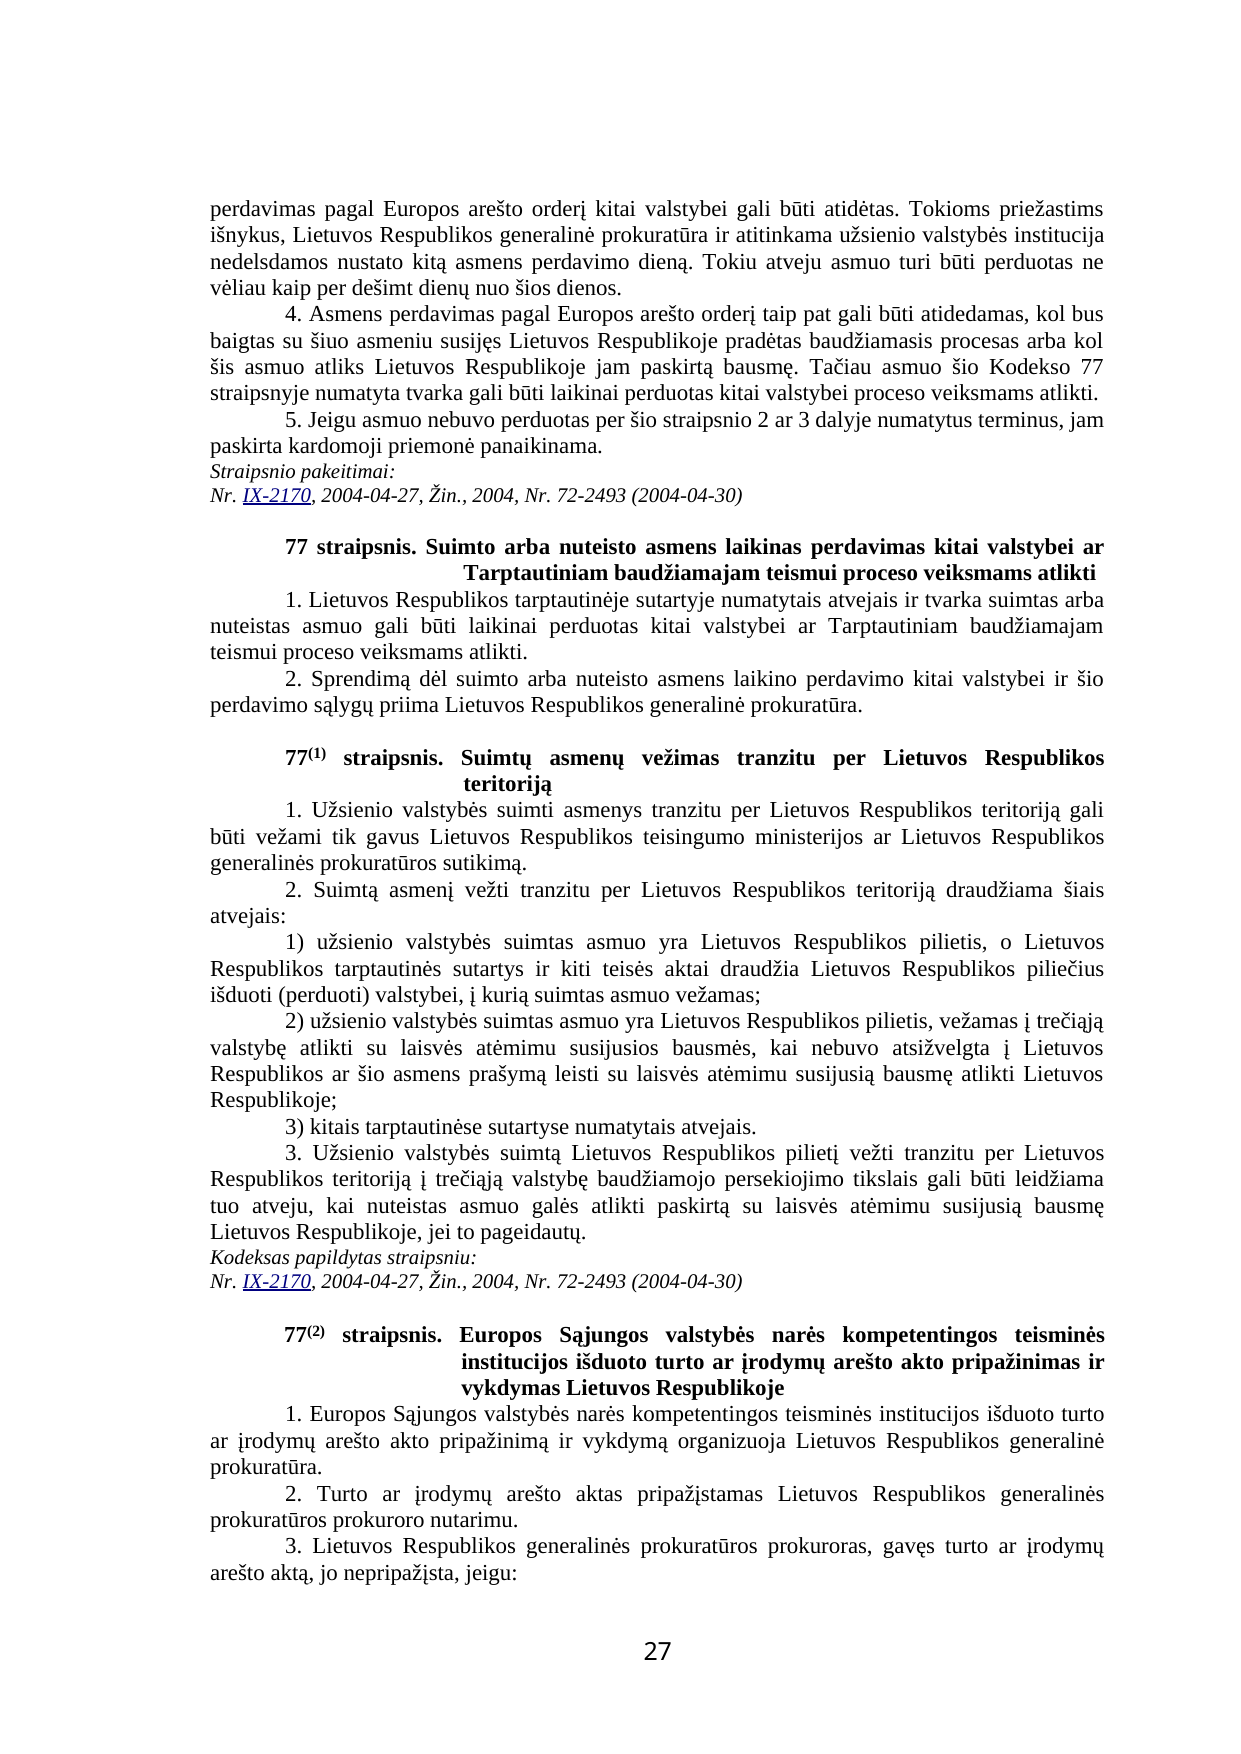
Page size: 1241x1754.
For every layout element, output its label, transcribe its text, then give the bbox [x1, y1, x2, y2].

text 1. Užsienio valstybės suimti asmenys tranzitu per Lietuvos Respublikos teritoriją gali būti vežami tik gavus Lietuvos Respublikos teisingumo ministerijos ar Lietuvos Respublikos generalinės prokuratūros sutikimą. [210, 797, 1106, 876]
text 2. Suimtą asmenį vežti tranzitu per Lietuvos Respublikos teritoriją draudžiama šiais atvejais: [210, 876, 1106, 928]
text 3) kitais tarptautinėse sutartyse numatytais atvejais. [210, 1113, 1106, 1139]
text 2) užsienio valstybės suimtas asmuo yra Lietuvos Respublikos pilietis, vežamas į trečiąją valstybę atlikti su laisvės atėmimu susijusios bausmės, kai nebuvo atsižvelgta į Lietuvos Respublikos ar šio asmens prašymą leisti su laisvės atėmimu susijusią bausmę atlikti Lietuvos Respublikoje; [210, 1007, 1106, 1113]
text 5. Jeigu asmuo nebuvo perduotas per šio straipsnio 2 ar 3 dalyje numatytus terminus, jam paskirta kardomoji priemonė panaikinama. [210, 406, 1106, 458]
text Straipsnio pakeitimai: [210, 458, 1106, 483]
text 77(1) straipsnis. Suimtų asmenų vežimas tranzitu per Lietuvos Respublikos teritoriją [285, 744, 1106, 797]
text Nr. IX-2170, 2004-04-27, Žin., 2004, Nr. 72-2493 (2004-04-30) [210, 1269, 1106, 1293]
text 1) užsienio valstybės suimtas asmuo yra Lietuvos Respublikos pilietis, o Lietuvos Respublikos tarptautinės sutartys ir kiti teisės aktai draudžia Lietuvos Respublikos piliečius išduoti (perduoti) valstybei, į kurią suimtas asmuo vežamas; [210, 928, 1106, 1007]
text perdavimas pagal Europos arešto orderį kitai valstybei gali būti atidėtas. Tokioms priežastims išnykus, Lietuvos Respublikos generalinė prokuratūra ir atitinkama užsienio valstybės institucija nedelsdamos nustato kitą asmens perdavimo dieną. Tokiu atveju asmuo turi būti perduotas ne vėliau kaip per dešimt dienų nuo šios dienos. [210, 195, 1106, 300]
text 3. Užsienio valstybės suimtą Lietuvos Respublikos pilietį vežti tranzitu per Lietuvos Respublikos teritoriją į trečiąją valstybę baudžiamojo persekiojimo tikslais gali būti leidžiama tuo atveju, kai nuteistas asmuo galės atlikti paskirtą su laisvės atėmimu susijusią bausmę Lietuvos Respublikoje, jei to pageidautų. [210, 1139, 1106, 1244]
text Nr. IX-2170, 2004-04-27, Žin., 2004, Nr. 72-2493 (2004-04-30) [210, 483, 1106, 507]
text Kodeksas papildytas straipsniu: [210, 1244, 1106, 1269]
text 2. Turto ar įrodymų arešto aktas pripažįstamas Lietuvos Respublikos generalinės prokuratūros prokuroro nutarimu. [210, 1479, 1106, 1532]
text 77 straipsnis. Suimto arba nuteisto asmens laikinas perdavimas kitai valstybei ar Tarptautiniam baudžiamajam teismui proceso veiksmams atlikti [285, 533, 1106, 586]
text 3. Lietuvos Respublikos generalinės prokuratūros prokuroras, gavęs turto ar įrodymų arešto aktą, jo nepripažįsta, jeigu: [210, 1532, 1106, 1585]
text 4. Asmens perdavimas pagal Europos arešto orderį taip pat gali būti atidedamas, kol bus baigtas su šiuo asmeniu susijęs Lietuvos Respublikoje pradėtas baudžiamasis procesas arba kol šis asmuo atliks Lietuvos Respublikoje jam paskirtą bausmę. Tačiau asmuo šio Kodekso 77 straipsnyje numatyta tvarka gali būti laikinai perduotas kitai valstybei proceso veiksmams atlikti. [210, 300, 1106, 406]
text 2. Sprendimą dėl suimto arba nuteisto asmens laikino perdavimo kitai valstybei ir šio perdavimo sąlygų priima Lietuvos Respublikos generalinė prokuratūra. [210, 665, 1106, 717]
text 77(2) straipsnis. Europos Sąjungos valstybės narės kompetentingos teisminės institucijos išduoto turto ar įrodymų arešto akto pripažinimas ir vykdymas Lietuvos Respublikoje [284, 1321, 1106, 1401]
text 1. Lietuvos Respublikos tarptautinėje sutartyje numatytais atvejais ir tvarka suimtas arba nuteistas asmuo gali būti laikinai perduotas kitai valstybei ar Tarptautiniam baudžiamajam teismui proceso veiksmams atlikti. [210, 586, 1106, 665]
text 1. Europos Sąjungos valstybės narės kompetentingos teisminės institucijos išduoto turto ar įrodymų arešto akto pripažinimą ir vykdymą organizuoja Lietuvos Respublikos generalinė prokuratūra. [210, 1401, 1106, 1479]
